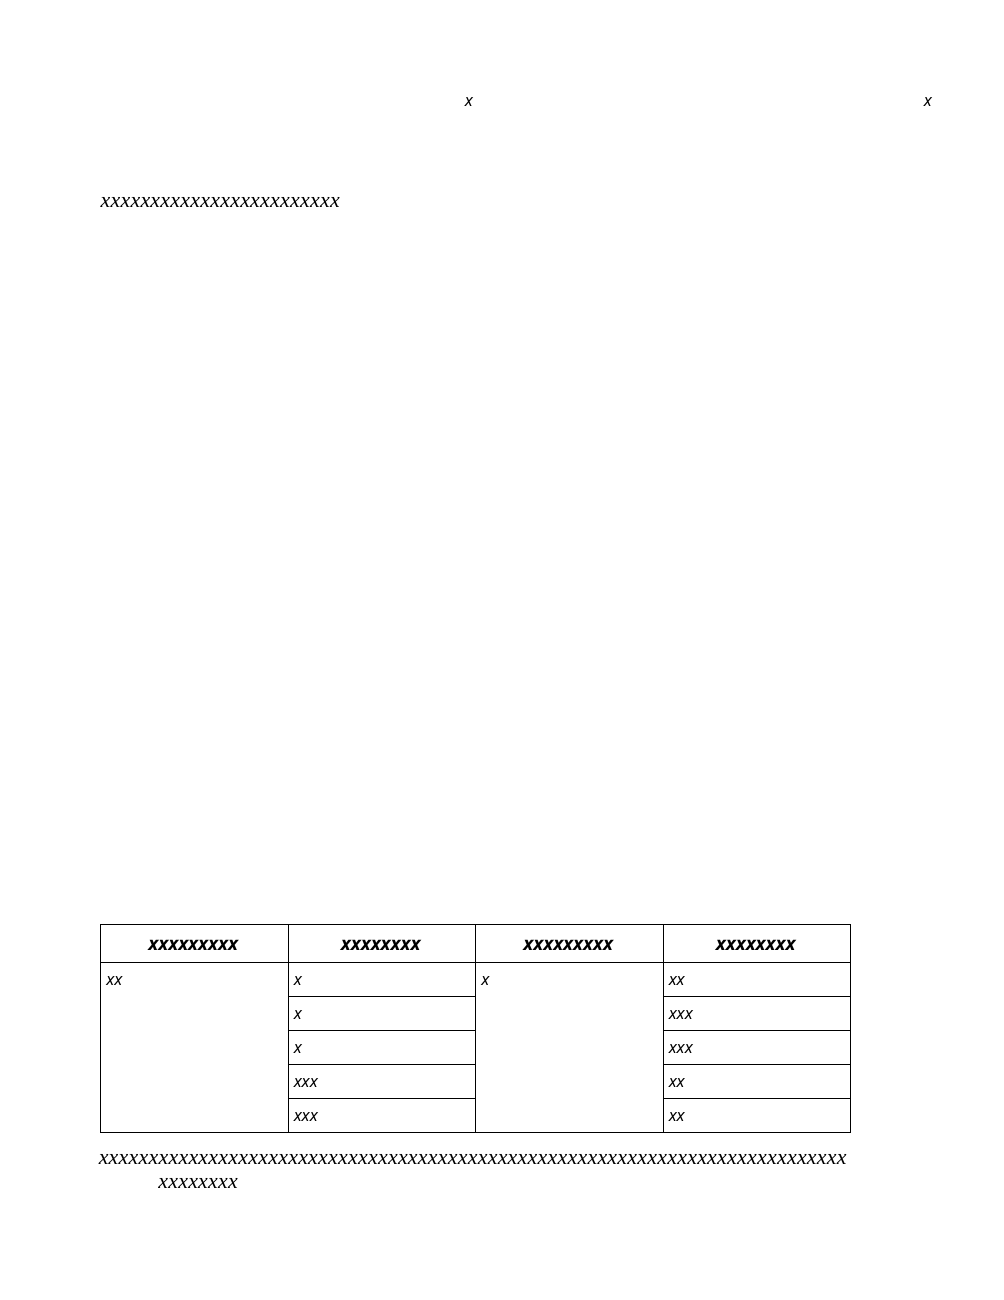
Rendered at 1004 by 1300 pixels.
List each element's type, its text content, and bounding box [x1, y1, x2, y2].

table_cell xxx [289, 1099, 475, 1132]
table_cell xx [664, 963, 850, 996]
table_cell xxx [289, 1065, 475, 1098]
table_cell xx [101, 963, 288, 1132]
table_cell xx [664, 1099, 850, 1132]
text xxxxxxxxxxxxxxxxxxxxxxxx [100, 163, 850, 212]
table_header xxxxxxxx [289, 925, 475, 962]
table_header xxxxxxxxx [101, 925, 288, 962]
table_cell xx [664, 1065, 850, 1098]
table_cell xxx [664, 997, 850, 1030]
table_cell xxx [664, 1031, 850, 1064]
table_header xxxxxxxxx [476, 925, 663, 962]
text xxxxxxxxxxxxxxxxxxxxxxxxxxxxxxxxxxxxxxxxxxxxxxxxxxxxxxxxxxxxxxxxxxxxxxxxxxxxxxxxxxx [100, 1144, 850, 1193]
table_cell x [289, 997, 475, 1030]
table_cell x [289, 1031, 475, 1064]
table_cell x [476, 963, 663, 1132]
table_cell x [289, 963, 475, 996]
table_header xxxxxxxx [664, 925, 850, 962]
